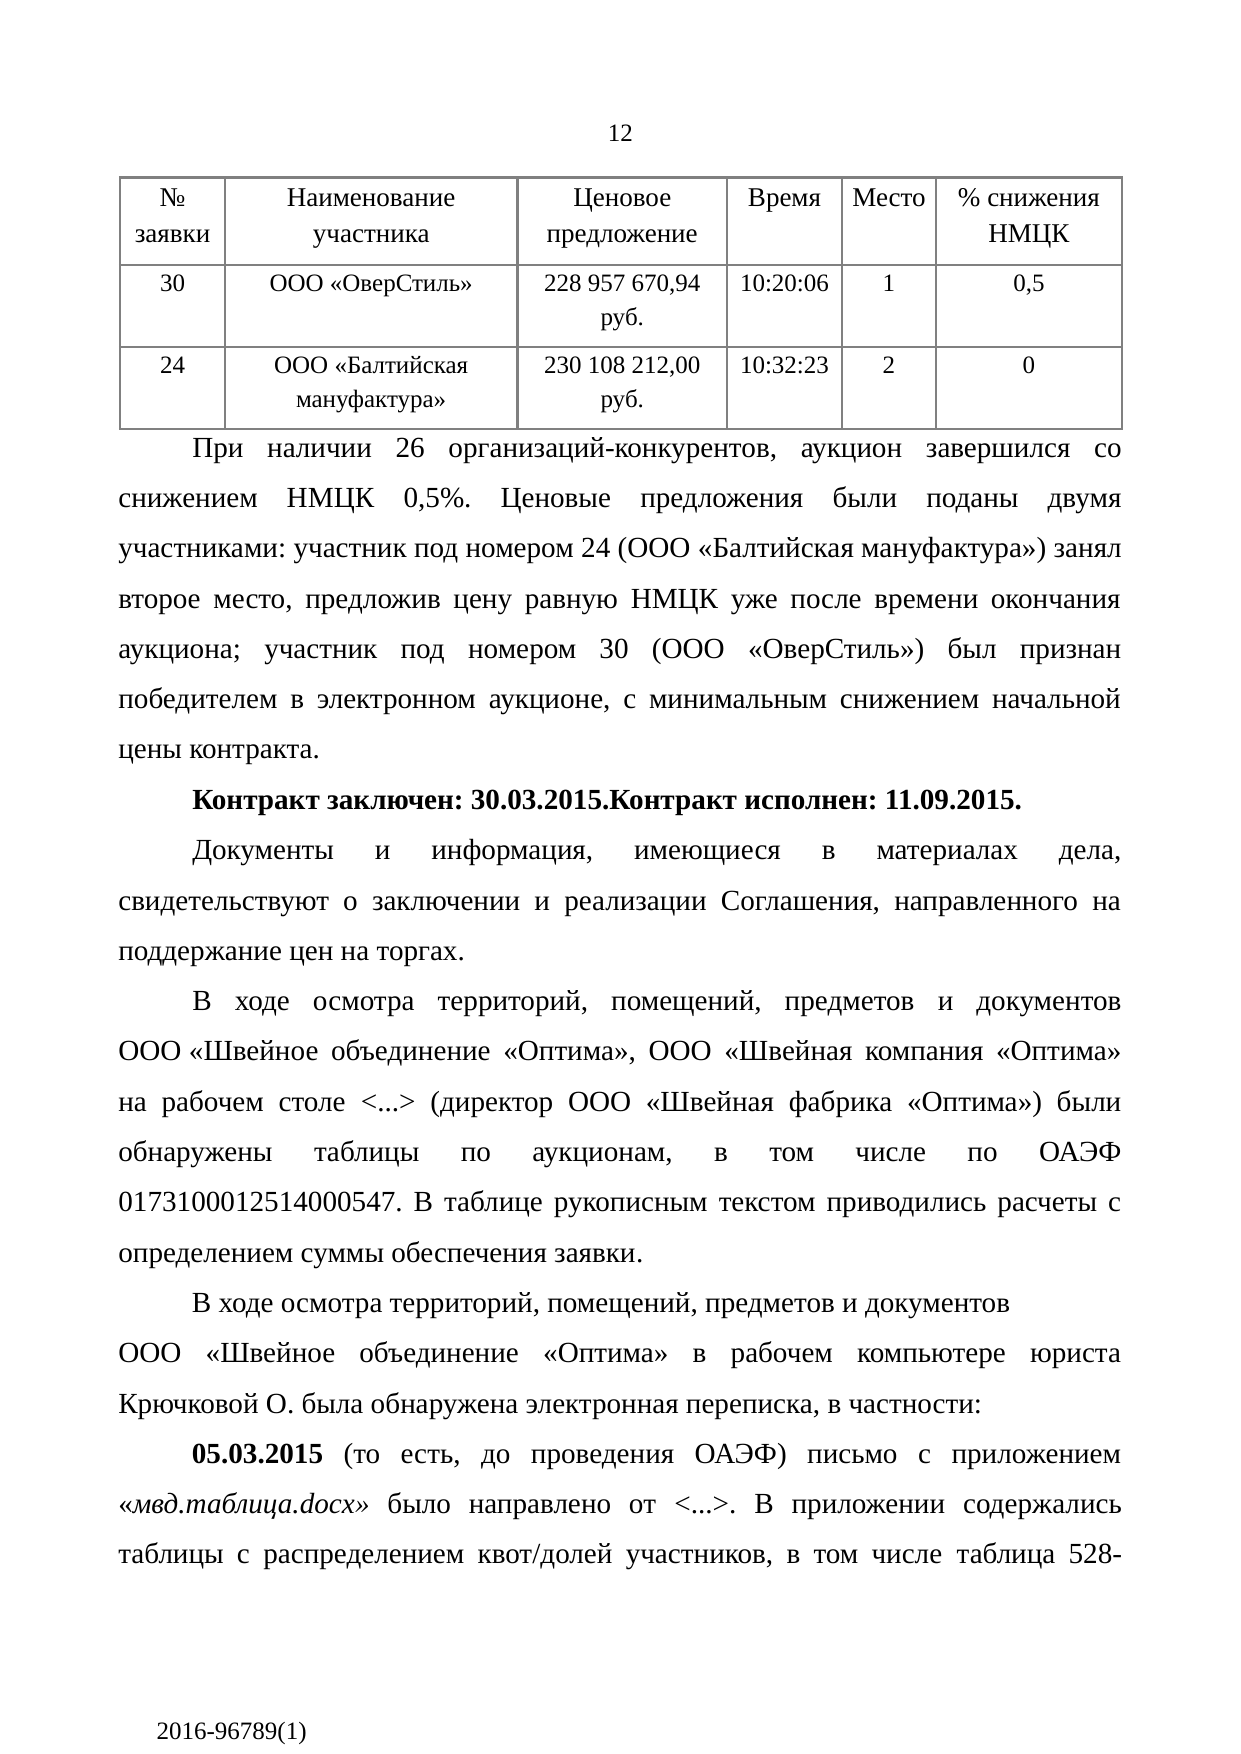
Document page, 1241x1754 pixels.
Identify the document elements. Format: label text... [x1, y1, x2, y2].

table_cell ООО «Балтийская мануфактура» [226, 348, 516, 428]
table_cell 0 [937, 348, 1121, 428]
table_header Наименование участника [226, 179, 516, 263]
table_cell 2 [843, 348, 935, 428]
text 05.03.2015 (то есть, до проведения ОАЭФ) письмо с приложением «мвд.таблица.docx» было направлено от <...>. В приложении содержались таблицы с распределением квот/долей участников, в том числе таблица 528- [118, 1436, 1122, 1570]
table_cell 230 108 212,00 руб. [519, 348, 726, 428]
table_cell 1 [843, 266, 935, 346]
table_cell 228 957 670,94 руб. [519, 266, 726, 346]
text В ходе осмотра территорий, помещений, предметов и документов ООО «Швейное объединение «Оптима» в рабочем компьютере юриста Крючковой О. была обнаружена электронная переписка, в частности: [118, 1285, 1122, 1419]
table_header Ценовое предложение [519, 179, 726, 263]
table_cell 0,5 [937, 266, 1121, 346]
table_cell 10:32:23 [728, 348, 841, 428]
text В ходе осмотра территорий, помещений, предметов и документов ООО «Швейное объединение «Оптима», ООО «Швейная компания «Оптима» на рабочем столе <...> (директор ООО «Швейная фабрика «Оптима») были обнаружены таблицы по аукционам, в том числе по ОАЭФ 0173100012514000547. В таблице рукописным текстом приводились расчеты с определением суммы обеспечения заявки. [118, 983, 1122, 1268]
table_cell ООО «ОверСтиль» [226, 266, 516, 346]
text При наличии 26 организаций-конкурентов, аукцион завершился со снижением НМЦК 0,5%. Ценовые предложения были поданы двумя участниками: участник под номером 24 (ООО «Балтийская мануфактура») занял второе место, предложив цену равную НМЦК уже после времени окончания аукциона; участник под номером 30 (ООО «ОверСтиль») был признан победителем в электронном аукционе, с минимальным снижением начальной цены контракта. [118, 430, 1122, 765]
table_header Время [728, 179, 841, 263]
table_cell 10:20:06 [728, 266, 841, 346]
table_cell 24 [121, 348, 224, 428]
table_header № заявки [121, 179, 224, 263]
table_header Место [843, 179, 935, 263]
text Контракт заключен: 30.03.2015.Контракт исполнен: 11.09.2015. [118, 782, 1122, 816]
text Документы и информация, имеющиеся в материалах дела, свидетельствуют о заключении и реализации Соглашения, направленного на поддержание цен на торгах. [118, 832, 1122, 966]
table_header % снижения НМЦК [937, 179, 1121, 263]
table_cell 30 [121, 266, 224, 346]
